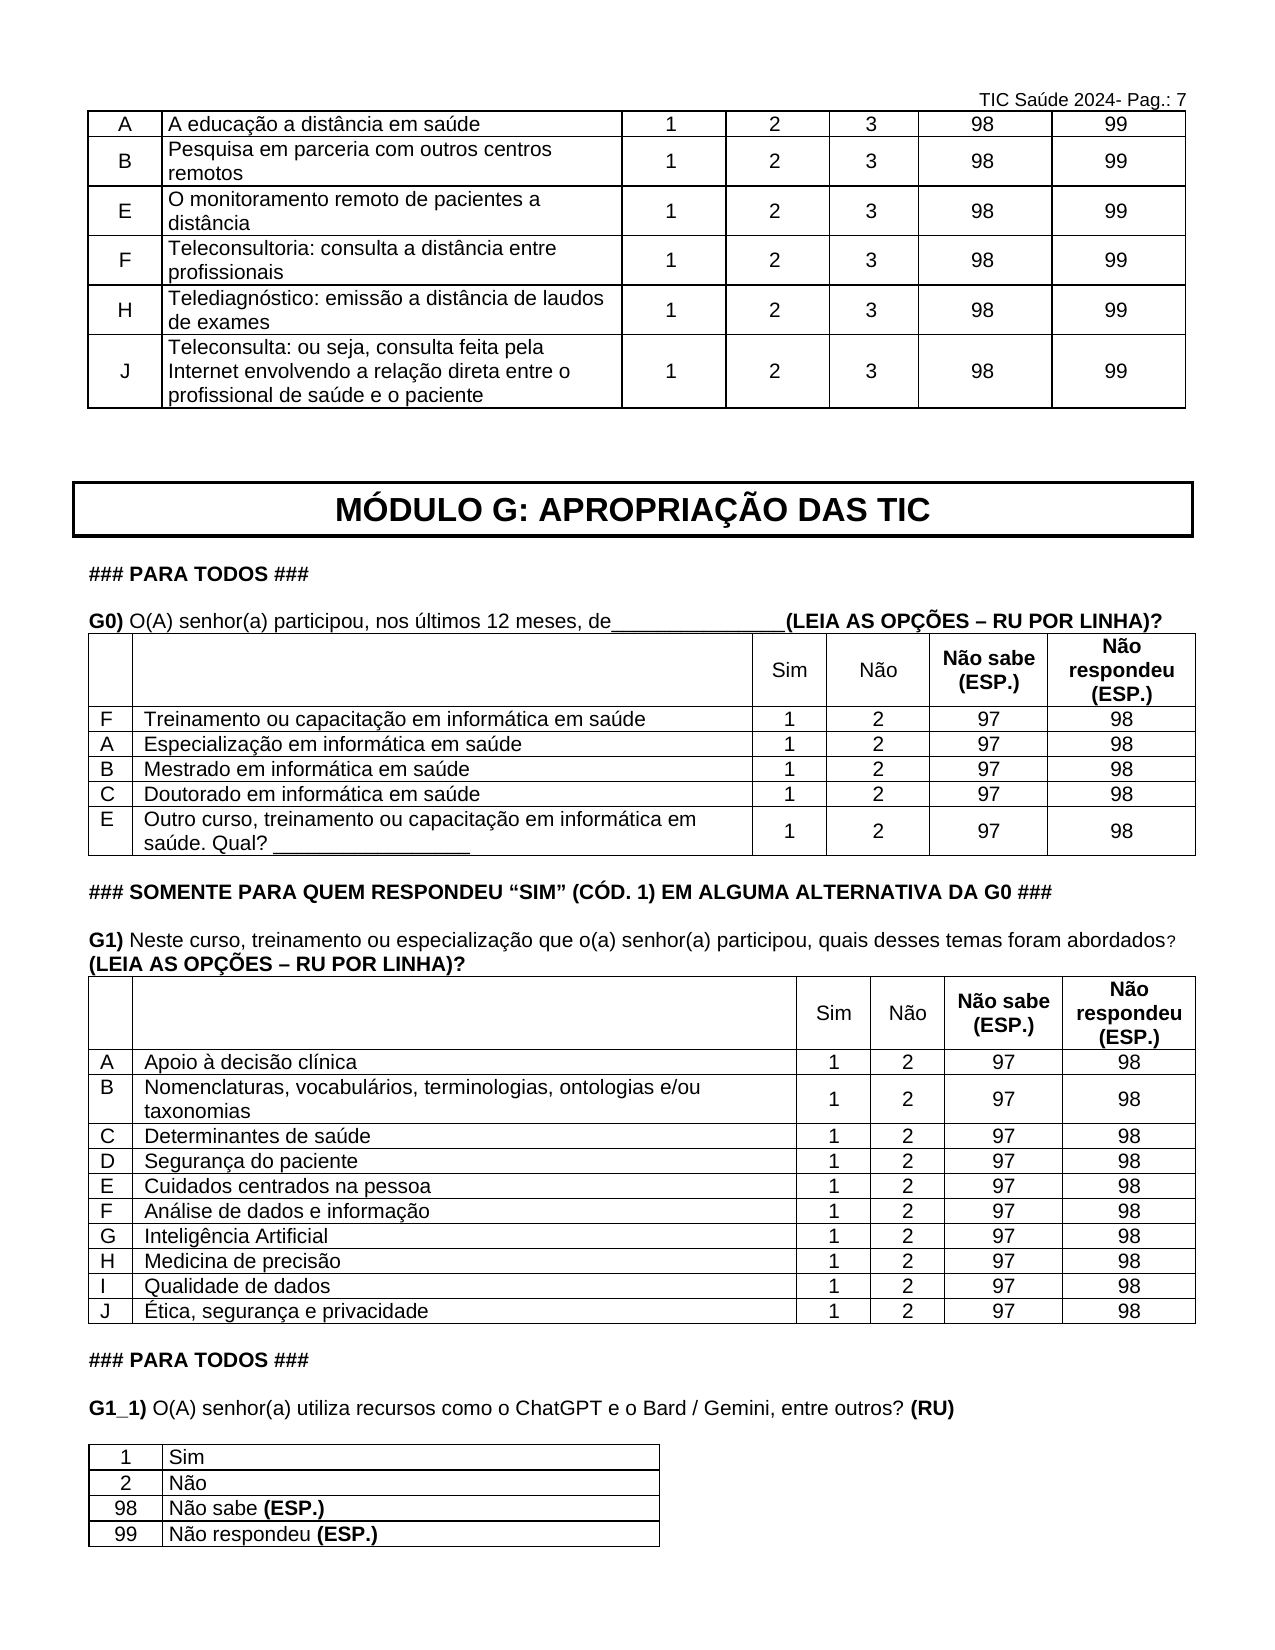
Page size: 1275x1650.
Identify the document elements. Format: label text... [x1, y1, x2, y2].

table_cell 2 [727, 236, 829, 284]
table_cell O monitoramento remoto de pacientes a distância [163, 187, 621, 235]
table_cell 97 [930, 757, 1047, 781]
table_cell A [89, 732, 132, 756]
table_cell 97 [930, 732, 1047, 756]
table_cell Teleconsultoria: consulta a distância entre profissionais [163, 236, 621, 284]
table_cell 2 [727, 286, 829, 334]
table_cell Inteligência Artificial [133, 1224, 796, 1248]
table_cell 2 [727, 112, 829, 136]
table_cell 97 [945, 1124, 1062, 1148]
table_cell 2 [827, 807, 929, 855]
table_cell 99 [1053, 187, 1185, 235]
table_cell 98 [1063, 1224, 1195, 1248]
table_cell 3 [830, 137, 918, 185]
table_cell 3 [830, 112, 918, 136]
table_cell 1 [797, 1050, 870, 1074]
table_cell Não respondeu (ESP.) [163, 1522, 659, 1546]
table_cell 3 [830, 236, 918, 284]
table_cell 97 [945, 1149, 1062, 1173]
table_cell 1 [797, 1299, 870, 1323]
table_header [133, 977, 796, 1049]
table_cell 98 [1063, 1149, 1195, 1173]
table_cell I [89, 1274, 132, 1298]
table_cell 97 [930, 782, 1047, 806]
table_cell 2 [871, 1174, 944, 1198]
text ### PARA TODOS ### [89, 561, 1186, 585]
table_cell 1 [753, 782, 826, 806]
table_cell Determinantes de saúde [133, 1124, 796, 1148]
table_cell 99 [1053, 286, 1185, 334]
table_cell 99 [90, 1522, 162, 1546]
table_cell Apoio à decisão clínica [133, 1050, 796, 1074]
table_cell Não [163, 1471, 659, 1495]
table_cell B [89, 757, 132, 781]
table_cell Medicina de precisão [133, 1249, 796, 1273]
table_cell 1 [623, 236, 725, 284]
table_cell 97 [945, 1075, 1062, 1123]
table_cell 99 [1053, 236, 1185, 284]
table_header Não [827, 634, 929, 706]
table_cell 1 [623, 112, 725, 136]
table_cell 99 [1053, 335, 1185, 407]
table_cell 97 [945, 1174, 1062, 1198]
table_cell 98 [1063, 1274, 1195, 1298]
table_header Não [871, 977, 944, 1049]
table_cell 1 [797, 1174, 870, 1198]
table_cell 98 [1048, 807, 1195, 855]
text G0) O(A) senhor(a) participou, nos últimos 12 meses, de_______________(LEIA AS OPÇÕES – RU POR LINHA)? [89, 609, 1186, 633]
table_cell 98 [919, 335, 1051, 407]
table_cell 3 [830, 335, 918, 407]
table_cell H [89, 286, 161, 334]
table_cell A educação a distância em saúde [163, 112, 621, 136]
table_cell 2 [871, 1124, 944, 1148]
table_cell J [89, 1299, 132, 1323]
table_cell 98 [919, 187, 1051, 235]
table_cell 98 [1063, 1199, 1195, 1223]
table_cell 1 [623, 286, 725, 334]
table_cell 98 [919, 137, 1051, 185]
table_cell 1 [797, 1249, 870, 1273]
table_cell Mestrado em informática em saúde [133, 757, 752, 781]
table_cell Pesquisa em parceria com outros centros remotos [163, 137, 621, 185]
table_header 1 [90, 1445, 162, 1469]
table_cell 2 [871, 1199, 944, 1223]
table_cell 2 [90, 1471, 162, 1495]
table_cell 2 [871, 1224, 944, 1248]
table_cell Ética, segurança e privacidade [133, 1299, 796, 1323]
table_header Sim [753, 634, 826, 706]
table_cell Teleconsulta: ou seja, consulta feita pela Internet envolvendo a relação direta entre o profissional de saúde e o paciente [163, 335, 621, 407]
table_cell 98 [1063, 1299, 1195, 1323]
table_cell 3 [830, 187, 918, 235]
table_cell 98 [1048, 757, 1195, 781]
table_cell F [89, 1199, 132, 1223]
table_cell H [89, 1249, 132, 1273]
text ### SOMENTE PARA QUEM RESPONDEU “SIM” (CÓD. 1) EM ALGUMA ALTERNATIVA DA G0 ### [89, 880, 1186, 904]
table_cell 1 [797, 1224, 870, 1248]
table_cell 98 [1063, 1249, 1195, 1273]
table_cell Telediagnóstico: emissão a distância de laudos de exames [163, 286, 621, 334]
table_cell 1 [753, 732, 826, 756]
table_cell A [89, 1050, 132, 1074]
table_cell E [89, 187, 161, 235]
table_cell 2 [827, 757, 929, 781]
table_cell 2 [871, 1075, 944, 1123]
table_cell 1 [753, 757, 826, 781]
table_cell 97 [930, 807, 1047, 855]
table_cell 98 [919, 236, 1051, 284]
table_cell 98 [90, 1496, 162, 1520]
table_header Sim [797, 977, 870, 1049]
text G1_1) O(A) senhor(a) utiliza recursos como o ChatGPT e o Bard / Gemini, entre outros? (RU) [89, 1396, 1186, 1420]
table_cell 98 [1063, 1124, 1195, 1148]
table_cell 97 [945, 1299, 1062, 1323]
table_cell 97 [945, 1274, 1062, 1298]
table_cell Outro curso, treinamento ou capacitação em informática em saúde. Qual? _________________ [133, 807, 752, 855]
table_cell 98 [1048, 707, 1195, 731]
table_cell B [89, 1075, 132, 1123]
table_cell Não sabe (ESP.) [163, 1496, 659, 1520]
table_header Sim [163, 1445, 659, 1469]
table_cell F [89, 707, 132, 731]
table_cell 1 [797, 1149, 870, 1173]
table_cell 99 [1053, 137, 1185, 185]
table_cell 98 [1063, 1050, 1195, 1074]
table_cell Especialização em informática em saúde [133, 732, 752, 756]
table_cell Análise de dados e informação [133, 1199, 796, 1223]
table_cell Cuidados centrados na pessoa [133, 1174, 796, 1198]
table_cell 2 [827, 782, 929, 806]
table_cell C [89, 782, 132, 806]
table_cell Treinamento ou capacitação em informática em saúde [133, 707, 752, 731]
table_cell 1 [753, 707, 826, 731]
table_cell 1 [623, 137, 725, 185]
table_header Não sabe (ESP.) [945, 977, 1062, 1049]
table_header MÓDULO G: APROPRIAÇÃO DAS TIC [75, 484, 1191, 534]
table_cell 97 [945, 1249, 1062, 1273]
table_cell F [89, 236, 161, 284]
table_header [89, 977, 132, 1049]
table_cell 98 [1063, 1075, 1195, 1123]
text ### PARA TODOS ### [89, 1348, 1186, 1372]
table_cell 2 [871, 1050, 944, 1074]
table_header Não respondeu (ESP.) [1048, 634, 1195, 706]
table_cell E [89, 1174, 132, 1198]
table_cell 1 [797, 1124, 870, 1148]
table_cell 98 [919, 112, 1051, 136]
table_cell 98 [1063, 1174, 1195, 1198]
table_cell 2 [871, 1274, 944, 1298]
table_header Não sabe (ESP.) [930, 634, 1047, 706]
table_cell 2 [727, 137, 829, 185]
table_cell B [89, 137, 161, 185]
table_cell 1 [623, 335, 725, 407]
table_cell A [89, 112, 161, 136]
table_cell 97 [945, 1050, 1062, 1074]
table_cell 97 [930, 707, 1047, 731]
text G1) Neste curso, treinamento ou especialização que o(a) senhor(a) participou, quais desses temas foram abordados? (LEIA AS OPÇÕES – RU POR LINHA)? [89, 928, 1186, 976]
table_cell 97 [945, 1199, 1062, 1223]
table_cell 2 [871, 1299, 944, 1323]
table_header [89, 634, 132, 706]
table_cell 1 [797, 1075, 870, 1123]
table_cell J [89, 335, 161, 407]
table_cell Nomenclaturas, vocabulários, terminologias, ontologias e/ou taxonomias [133, 1075, 796, 1123]
table_cell 2 [827, 707, 929, 731]
table_cell Segurança do paciente [133, 1149, 796, 1173]
table_cell 3 [830, 286, 918, 334]
table_cell 2 [871, 1249, 944, 1273]
table_cell 1 [797, 1274, 870, 1298]
table_cell 2 [827, 732, 929, 756]
table_cell Qualidade de dados [133, 1274, 796, 1298]
table_cell Doutorado em informática em saúde [133, 782, 752, 806]
table_cell 2 [727, 187, 829, 235]
table_header Não respondeu (ESP.) [1063, 977, 1195, 1049]
table_header [133, 634, 752, 706]
table_cell 1 [623, 187, 725, 235]
table_cell 2 [727, 335, 829, 407]
table_cell 2 [871, 1149, 944, 1173]
table_cell 1 [797, 1199, 870, 1223]
table_cell 1 [753, 807, 826, 855]
table_cell 98 [919, 286, 1051, 334]
table_cell C [89, 1124, 132, 1148]
table_cell D [89, 1149, 132, 1173]
table_cell 98 [1048, 782, 1195, 806]
table_cell G [89, 1224, 132, 1248]
table_cell 97 [945, 1224, 1062, 1248]
table_cell 98 [1048, 732, 1195, 756]
table_cell E [89, 807, 132, 855]
table_cell 99 [1053, 112, 1185, 136]
